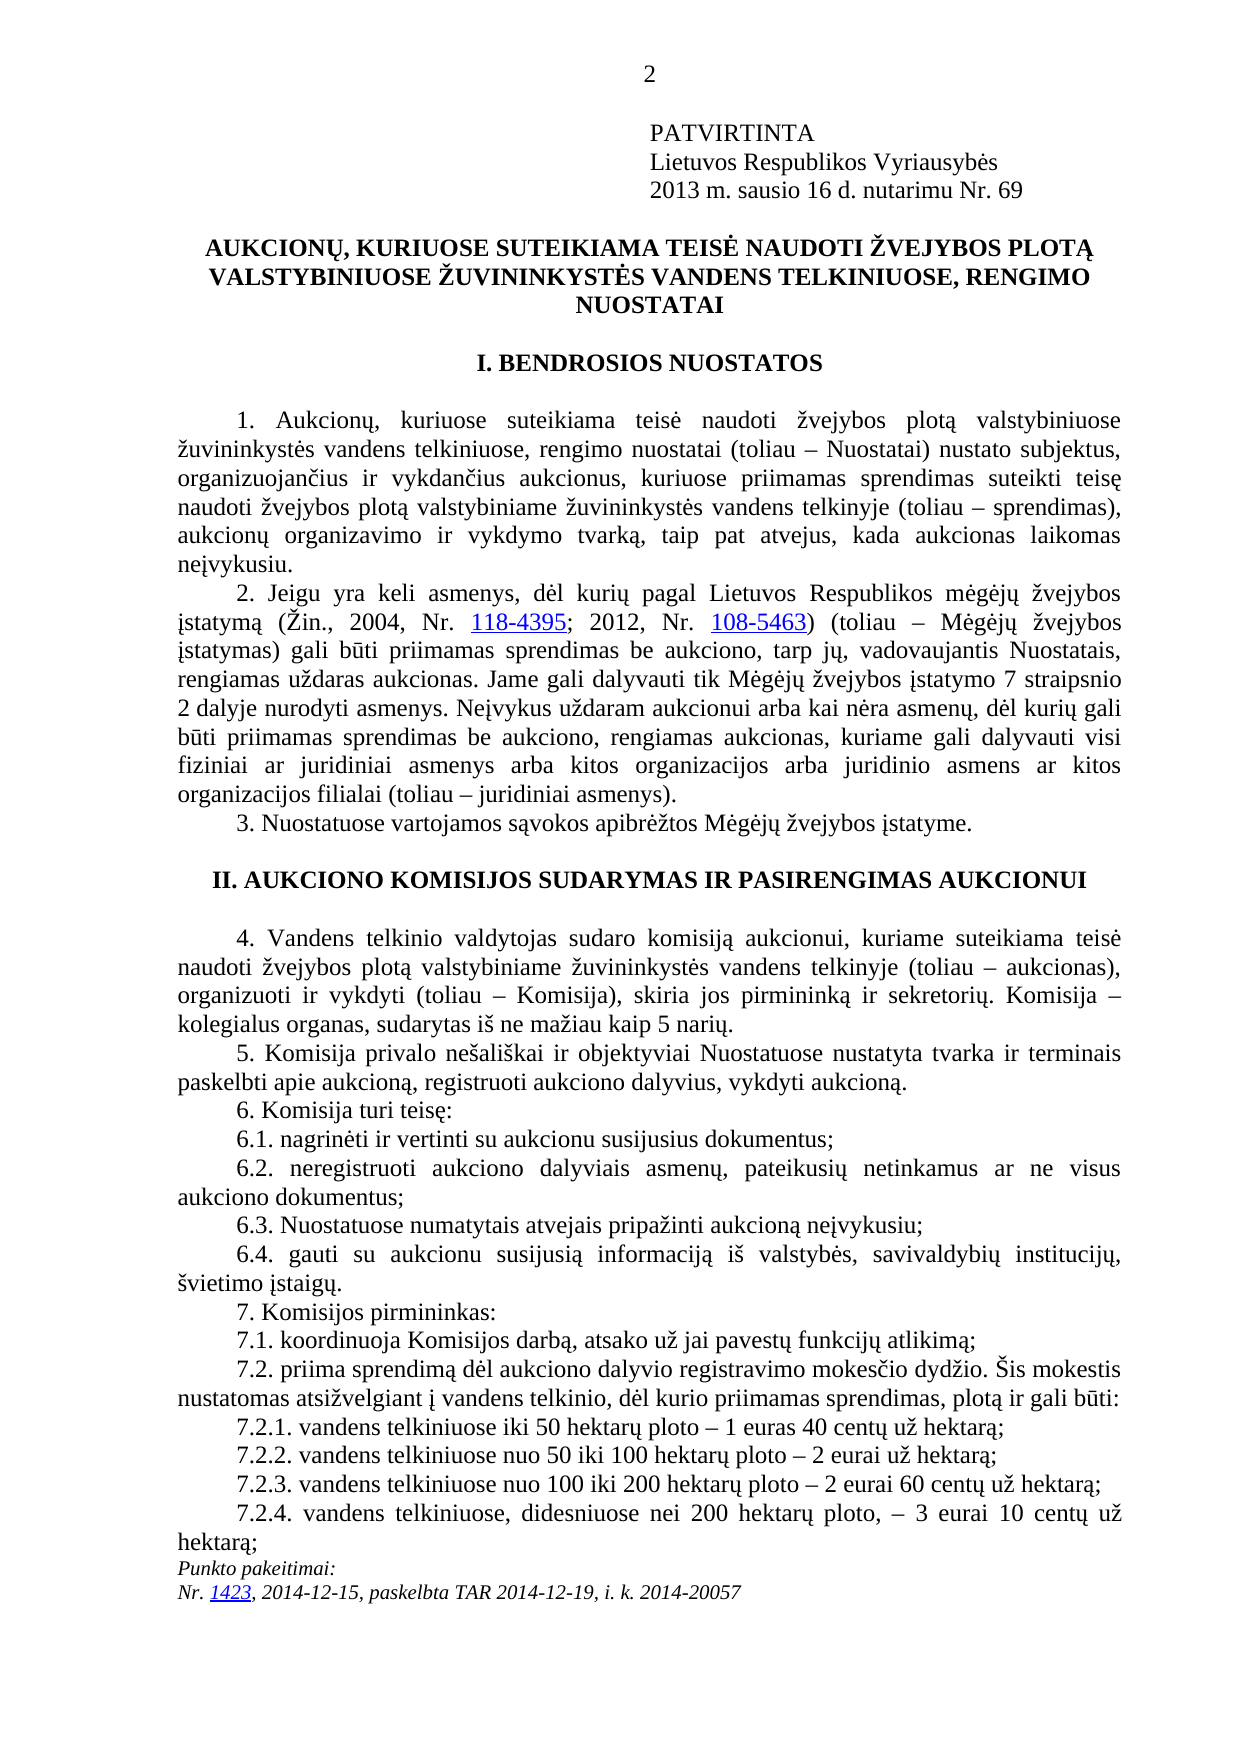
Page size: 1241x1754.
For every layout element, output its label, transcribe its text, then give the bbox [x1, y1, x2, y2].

text 7.1. koordinuoja Komisijos darbą, atsako už jai pavestų funkcijų atlikimą; [177, 1326, 1122, 1354]
text I. BENDROSIOS NUOSTATOS [177, 348, 1122, 377]
text 4. Vandens telkinio valdytojas sudaro komisiją aukcionui, kuriame suteikiama teisė naudoti žvejybos plotą valstybiniame žuvininkystės vandens telkinyje (toliau – aukcionas), organizuoti ir vykdyti (toliau – Komisija), skiria jos pirmininką ir sekretorių. Komisija – kolegialus organas, sudarytas iš ne mažiau kaip 5 narių. [177, 923, 1122, 1038]
text 5. Komisija privalo nešališkai ir objektyviai Nuostatuose nustatyta tvarka ir terminais paskelbti apie aukcioną, registruoti aukciono dalyvius, vykdyti aukcioną. [177, 1038, 1122, 1096]
text 6.2. neregistruoti aukciono dalyviais asmenų, pateikusių netinkamus ar ne visus aukciono dokumentus; [177, 1153, 1122, 1211]
text 6.4. gauti su aukcionu susijusią informaciją iš valstybės, savivaldybių institucijų, švietimo įstaigų. [177, 1239, 1122, 1297]
text 1. Aukcionų, kuriuose suteikiama teisė naudoti žvejybos plotą valstybiniuose žuvininkystės vandens telkiniuose, rengimo nuostatai (toliau – Nuostatai) nustato subjektus, organizuojančius ir vykdančius aukcionus, kuriuose priimamas sprendimas suteikti teisę naudoti žvejybos plotą valstybiniame žuvininkystės vandens telkinyje (toliau – sprendimas), aukcionų organizavimo ir vykdymo tvarką, taip pat atvejus, kada aukcionas laikomas neįvykusiu. [177, 406, 1122, 578]
text Lietuvos Respublikos Vyriausybės [649, 147, 1122, 176]
text 7.2. priima sprendimą dėl aukciono dalyvio registravimo mokesčio dydžio. Šis mokestis nustatomas atsižvelgiant į vandens telkinio, dėl kurio priimamas sprendimas, plotą ir gali būti: [177, 1354, 1122, 1412]
text 7.2.1. vandens telkiniuose iki 50 hektarų ploto – 1 euras 40 centų už hektarą; [177, 1412, 1122, 1441]
text Nr. 1423, 2014-12-15, paskelbta TAR 2014-12-19, i. k. 2014-20057 [177, 1580, 1122, 1604]
text 3. Nuostatuose vartojamos sąvokos apibrėžtos Mėgėjų žvejybos įstatyme. [177, 808, 1122, 837]
text 6.3. Nuostatuose numatytais atvejais pripažinti aukcioną neįvykusiu; [177, 1211, 1122, 1239]
text Punkto pakeitimai: [177, 1556, 1122, 1580]
text PATVIRTINTA [649, 118, 1122, 147]
text 7.2.4. vandens telkiniuose, didesniuose nei 200 hektarų ploto, – 3 eurai 10 centų už hektarą; [177, 1498, 1122, 1556]
text 7.2.3. vandens telkiniuose nuo 100 iki 200 hektarų ploto – 2 eurai 60 centų už hektarą; [177, 1469, 1122, 1498]
text 2. Jeigu yra keli asmenys, dėl kurių pagal Lietuvos Respublikos mėgėjų žvejybos įstatymą (Žin., 2004, Nr. 118-4395; 2012, Nr. 108-5463) (toliau – Mėgėjų žvejybos įstatymas) gali būti priimamas sprendimas be aukciono, tarp jų, vadovaujantis Nuostatais, rengiamas uždaras aukcionas. Jame gali dalyvauti tik Mėgėjų žvejybos įstatymo 7 straipsnio 2 dalyje nurodyti asmenys. Neįvykus uždaram aukcionui arba kai nėra asmenų, dėl kurių gali būti priimamas sprendimas be aukciono, rengiamas aukcionas, kuriame gali dalyvauti visi fiziniai ar juridiniai asmenys arba kitos organizacijos arba juridinio asmens ar kitos organizacijos filialai (toliau – juridiniai asmenys). [177, 578, 1122, 808]
text II. AUKCIONO KOMISIJOS SUDARYMAS IR PASIRENGIMAS AUKCIONUI [177, 866, 1122, 894]
text 6. Komisija turi teisę: [177, 1096, 1122, 1124]
text 7.2.2. vandens telkiniuose nuo 50 iki 100 hektarų ploto – 2 eurai už hektarą; [177, 1441, 1122, 1469]
text 7. Komisijos pirmininkas: [177, 1297, 1122, 1326]
text 6.1. nagrinėti ir vertinti su aukcionu susijusius dokumentus; [177, 1124, 1122, 1153]
text 2013 m. sausio 16 d. nutarimu Nr. 69 [649, 176, 1122, 204]
text AUKCIONŲ, KURIUOSE SUTEIKIAMA TEISĖ NAUDOTI ŽVEJYBOS PLOTĄ VALSTYBINIUOSE ŽUVININKYSTĖS VANDENS TELKINIUOSE, RENGIMO NUOSTATAI [177, 233, 1122, 319]
